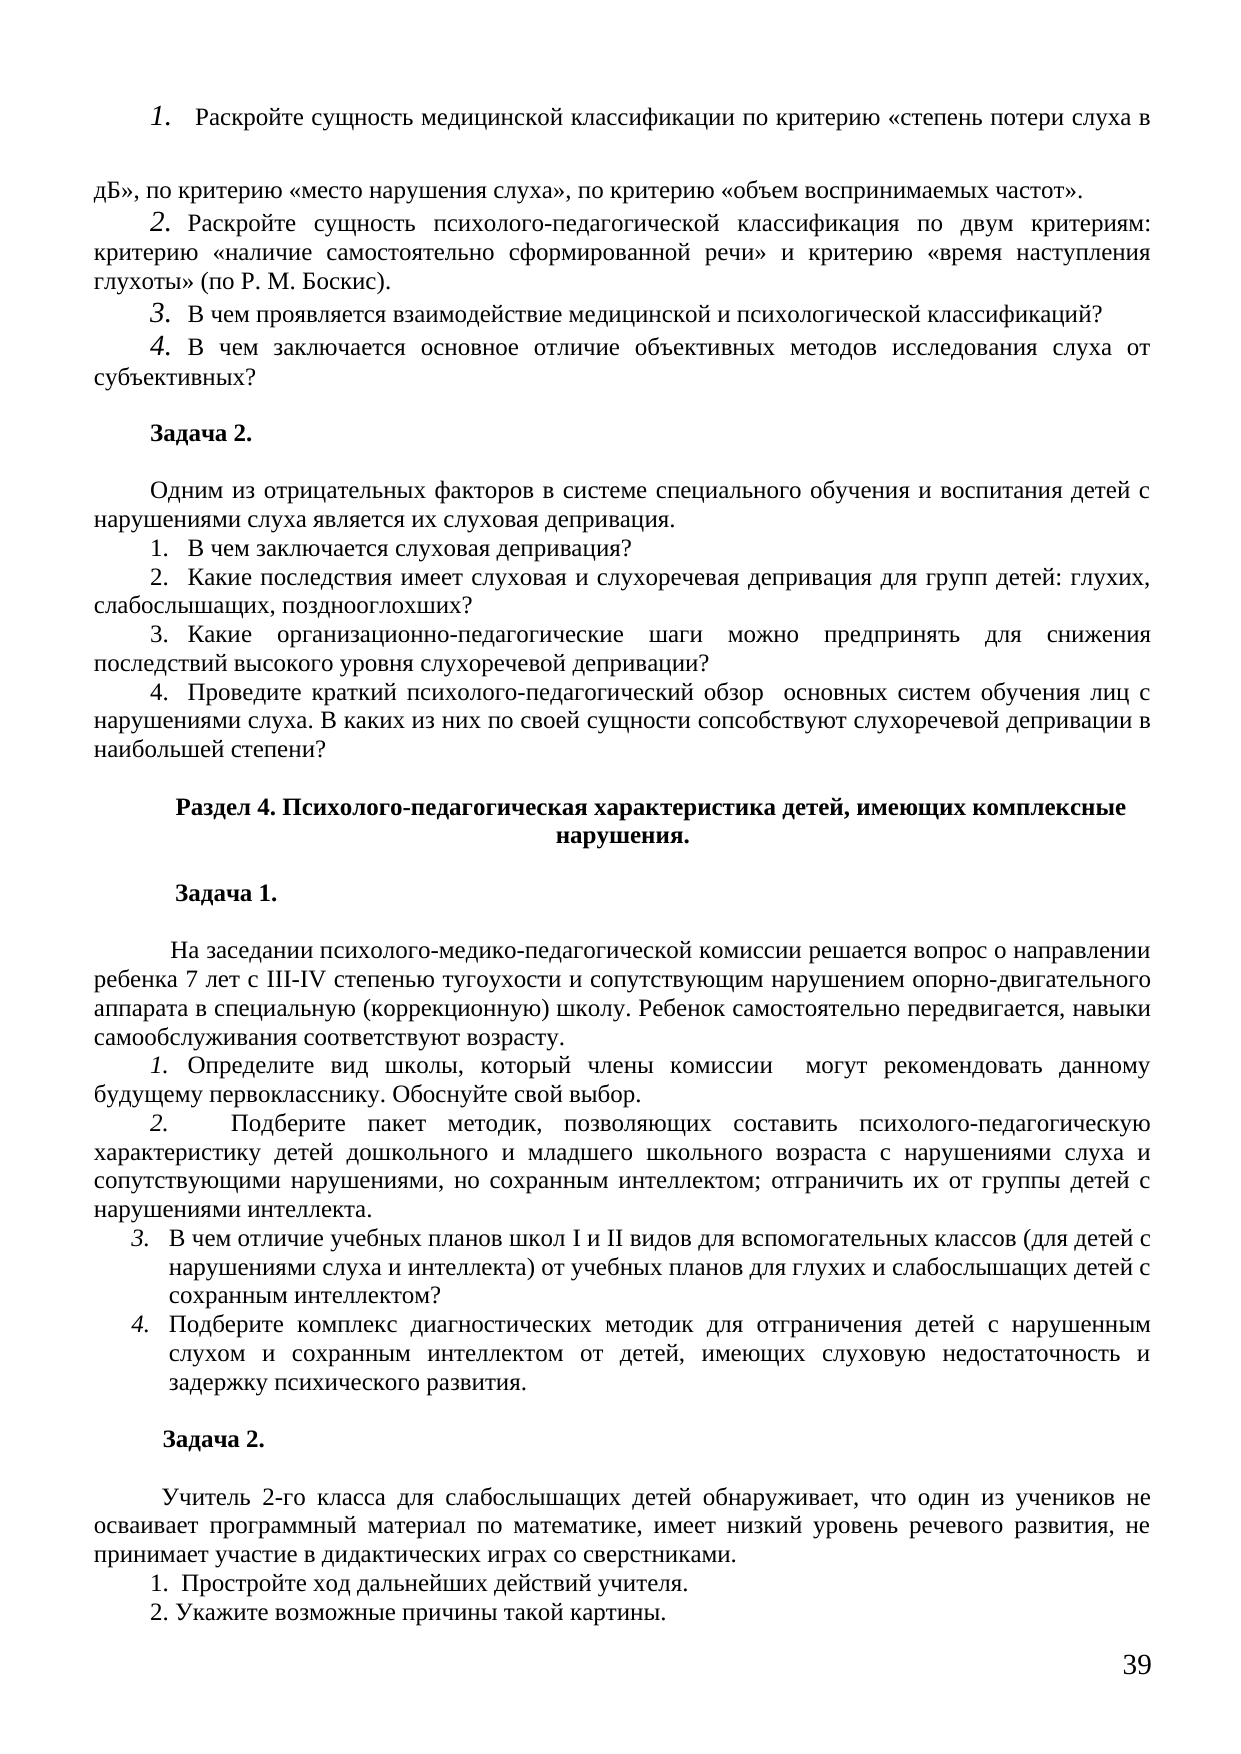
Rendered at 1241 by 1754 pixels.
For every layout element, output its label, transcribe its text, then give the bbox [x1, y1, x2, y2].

text На заседании психолого-медико-педагогической комиссии решается вопрос о направлении ребенка 7 лет с III-IV степенью тугоухости и сопутствующим нарушением опорно-двигательного аппарата в специальную (коррекционную) школу. Ребенок самостоятельно передвигается, навыки самообслуживания соответствуют возрасту. [94, 935, 1152, 1050]
list Раскройте сущность медицинской классификации по критерию «степень потери слуха в [94, 98, 1152, 151]
list Какие организационно-педагогические шаги можно предпринять для снижения последствий высокого уровня слухоречевой депривации? [94, 619, 1152, 677]
text Задача 1. [94, 878, 1152, 907]
text Раздел 4. Психолого-педагогическая характеристика детей, имеющих комплексные нарушения. [94, 792, 1152, 849]
list Подберите пакет методик, позволяющих составить психолого-педагогическую характеристику детей дошкольного и младшего школьного возраста с нарушениями слуха и сопутствующими нарушениями, но сохранным интеллектом; отграничить их от группы детей с нарушениями интеллекта. [94, 1108, 1152, 1223]
list Проведите краткий психолого-педагогический обзор основных систем обучения лиц с нарушениями слуха. В каких из них по своей сущности сопсобствуют слухоречевой депривации в наибольшей степени? [94, 677, 1152, 763]
text Задача 2. [94, 1424, 1152, 1453]
text 2. Укажите возможные причины такой картины. [94, 1597, 1152, 1625]
text 1. Простройте ход дальнейших действий учителя. [94, 1568, 1152, 1597]
list В чем отличие учебных планов школ I и II видов для вспомогательных классов (для детей с нарушениями слуха и интеллекта) от учебных планов для глухих и слабослышащих детей с сохранным интеллектом? [131, 1223, 1152, 1309]
list В чем заключается слуховая депривация? [94, 533, 1152, 562]
list Подберите комплекс диагностических методик для отграничения детей с нарушенным слухом и сохранным интеллектом от детей, имеющих слуховую недостаточность и задержку психического развития. [131, 1309, 1152, 1395]
list В чем проявляется взаимодействие медицинской и психологической классификаций? [94, 295, 1152, 328]
text Учитель 2-го класса для слабослышащих детей обнаруживает, что один из учеников не осваивает программный материал по математике, имеет низкий уровень речевого развития, не принимает участие в дидактических играх со сверстниками. [94, 1482, 1152, 1568]
list дБ», по критерию «место нарушения слуха», по критерию «объем воспринимаемых частот». [94, 175, 1152, 204]
text Задача 2. [94, 418, 1152, 447]
list В чем заключается основное отличие объективных методов исследования слуха от субъективных? [94, 328, 1152, 391]
list Определите вид школы, который члены комиссии могут рекомендовать данному будущему первокласснику. Обоснуйте свой выбор. [94, 1050, 1152, 1108]
list Раскройте сущность психолого-педагогической классификация по двум критериям: критерию «наличие самостоятельно сформированной речи» и критерию «время наступления глухоты» (по Р. М. Боскис). [94, 204, 1152, 295]
text Одним из отрицательных факторов в системе специального обучения и воспитания детей с нарушениями слуха является их слуховая депривация. [94, 475, 1152, 533]
list Какие последствия имеет слуховая и слухоречевая депривация для групп детей: глухих, слабослышащих, позднооглохших? [94, 562, 1152, 619]
